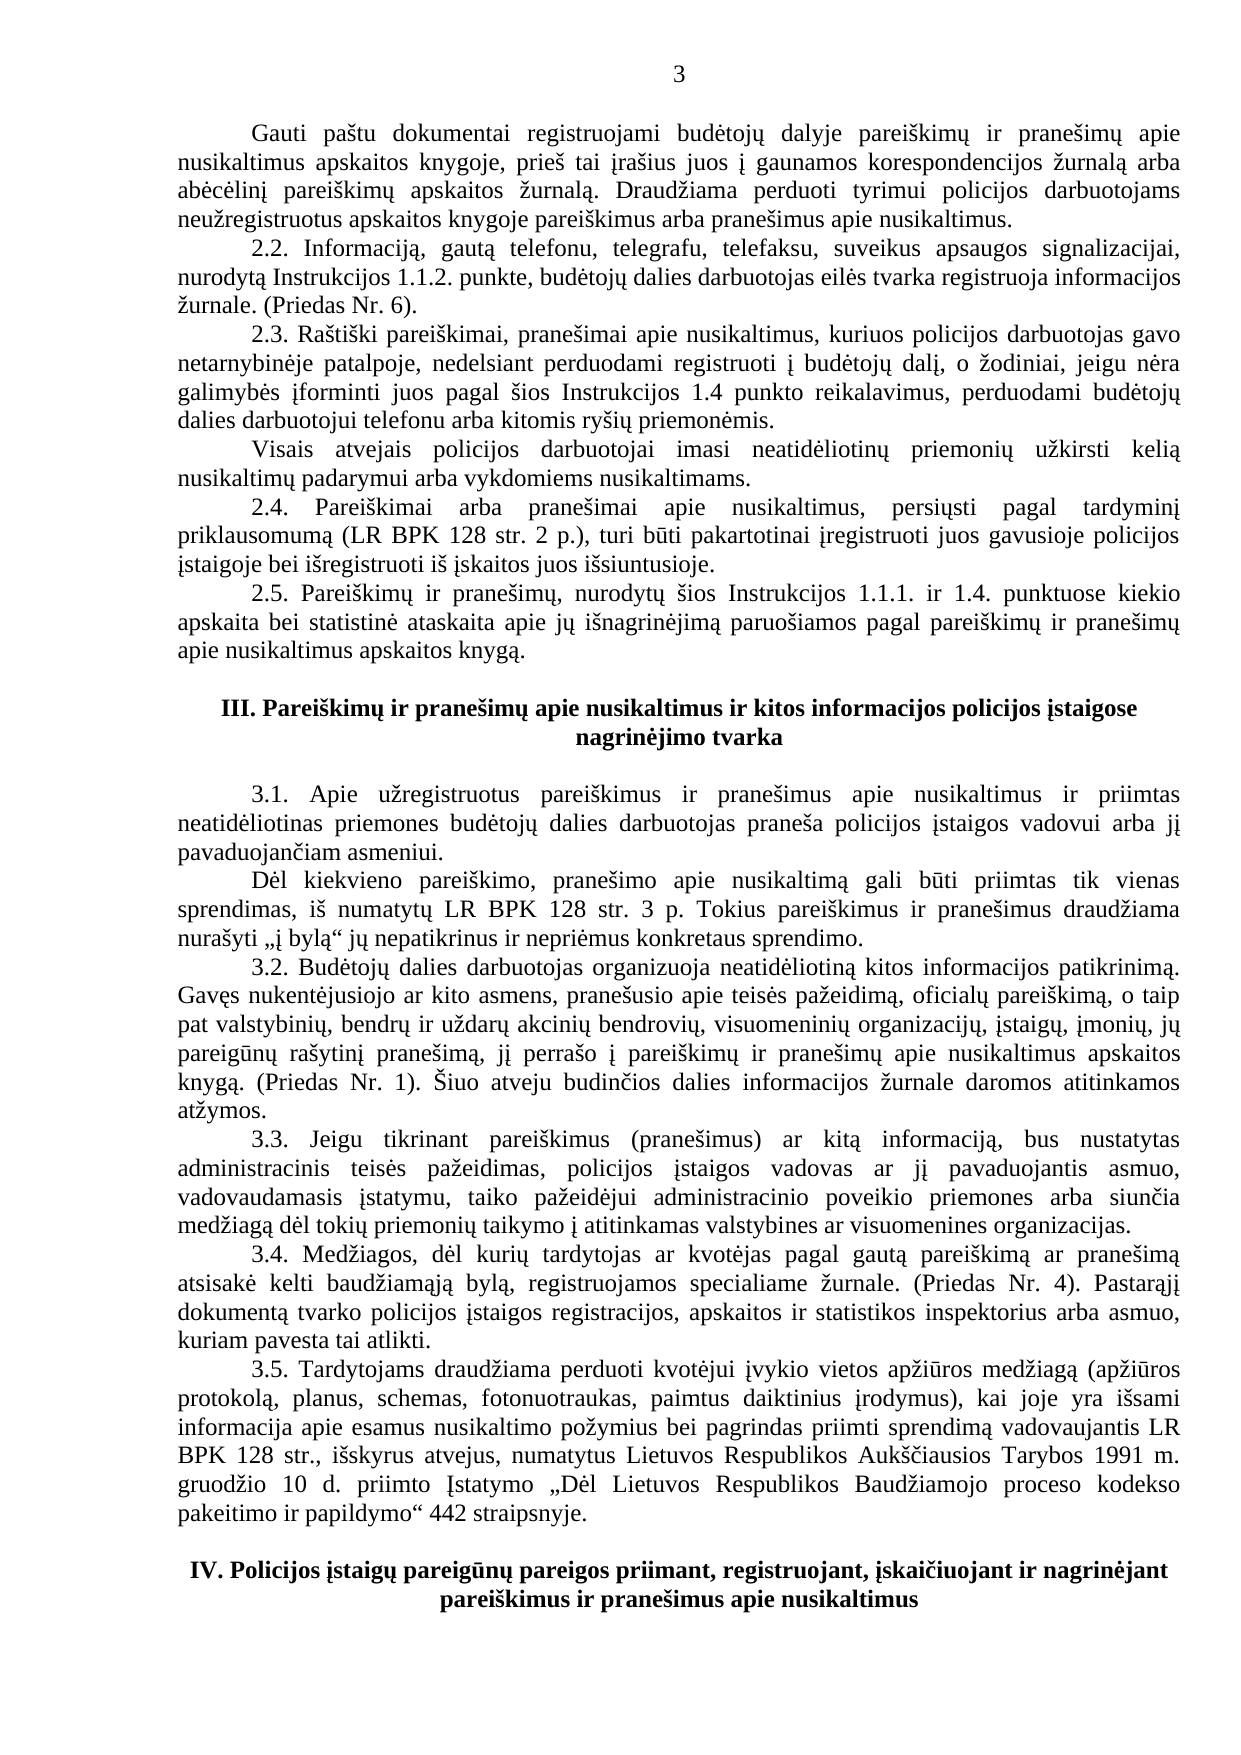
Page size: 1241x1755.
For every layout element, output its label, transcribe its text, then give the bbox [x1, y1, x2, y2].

text 3.5. Tardytojams draudžiama perduoti kvotėjui įvykio vietos apžiūros medžiagą (apžiūros protokolą, planus, schemas, fotonuotraukas, paimtus daiktinius įrodymus), kai joje yra išsami informacija apie esamus nusikaltimo požymius bei pagrindas priimti sprendimą vadovaujantis LR BPK 128 str., išskyrus atvejus, numatytus Lietuvos Respublikos Aukščiausios Tarybos 1991 m. gruodžio 10 d. priimto Įstatymo „Dėl Lietuvos Respublikos Baudžiamojo proceso kodekso pakeitimo ir papildymo“ 442 straipsnyje. [177, 1354, 1181, 1527]
text Gauti paštu dokumentai registruojami budėtojų dalyje pareiškimų ir pranešimų apie nusikaltimus apskaitos knygoje, prieš tai įrašius juos į gaunamos korespondencijos žurnalą arba abėcėlinį pareiškimų apskaitos žurnalą. Draudžiama perduoti tyrimui policijos darbuotojams neužregistruotus apskaitos knygoje pareiškimus arba pranešimus apie nusikaltimus. [177, 118, 1181, 233]
text 2.2. Informaciją, gautą telefonu, telegrafu, telefaksu, suveikus apsaugos signalizacijai, nurodytą Instrukcijos 1.1.2. punkte, budėtojų dalies darbuotojas eilės tvarka registruoja informacijos žurnale. (Priedas Nr. 6). [177, 233, 1181, 319]
text 2.5. Pareiškimų ir pranešimų, nurodytų šios Instrukcijos 1.1.1. ir 1.4. punktuose kiekio apskaita bei statistinė ataskaita apie jų išnagrinėjimą paruošiamos pagal pareiškimų ir pranešimų apie nusikaltimus apskaitos knygą. [177, 578, 1181, 664]
text 2.3. Raštiški pareiškimai, pranešimai apie nusikaltimus, kuriuos policijos darbuotojas gavo netarnybinėje patalpoje, nedelsiant perduodami registruoti į budėtojų dalį, o žodiniai, jeigu nėra galimybės įforminti juos pagal šios Instrukcijos 1.4 punkto reikalavimus, perduodami budėtojų dalies darbuotojui telefonu arba kitomis ryšių priemonėmis. [177, 319, 1181, 434]
text Dėl kiekvieno pareiškimo, pranešimo apie nusikaltimą gali būti priimtas tik vienas sprendimas, iš numatytų LR BPK 128 str. 3 p. Tokius pareiškimus ir pranešimus draudžiama nurašyti „į bylą“ jų nepatikrinus ir nepriėmus konkretaus sprendimo. [177, 866, 1181, 952]
text III. Pareiškimų ir pranešimų apie nusikaltimus ir kitos informacijos policijos įstaigose nagrinėjimo tvarka [177, 693, 1181, 751]
text 2.4. Pareiškimai arba pranešimai apie nusikaltimus, persiųsti pagal tardyminį priklausomumą (LR BPK 128 str. 2 p.), turi būti pakartotinai įregistruoti juos gavusioje policijos įstaigoje bei išregistruoti iš įskaitos juos išsiuntusioje. [177, 492, 1181, 578]
text 3.2. Budėtojų dalies darbuotojas organizuoja neatidėliotiną kitos informacijos patikrinimą. Gavęs nukentėjusiojo ar kito asmens, pranešusio apie teisės pažeidimą, oficialų pareiškimą, o taip pat valstybinių, bendrų ir uždarų akcinių bendrovių, visuomeninių organizacijų, įstaigų, įmonių, jų pareigūnų rašytinį pranešimą, jį perrašo į pareiškimų ir pranešimų apie nusikaltimus apskaitos knygą. (Priedas Nr. 1). Šiuo atveju budinčios dalies informacijos žurnale daromos atitinkamos atžymos. [177, 952, 1181, 1124]
text IV. Policijos įstaigų pareigūnų pareigos priimant, registruojant, įskaičiuojant ir nagrinėjant pareiškimus ir pranešimus apie nusikaltimus [177, 1556, 1181, 1613]
text 3.4. Medžiagos, dėl kurių tardytojas ar kvotėjas pagal gautą pareiškimą ar pranešimą atsisakė kelti baudžiamąją bylą, registruojamos specialiame žurnale. (Priedas Nr. 4). Pastarąjį dokumentą tvarko policijos įstaigos registracijos, apskaitos ir statistikos inspektorius arba asmuo, kuriam pavesta tai atlikti. [177, 1239, 1181, 1354]
text Visais atvejais policijos darbuotojai imasi neatidėliotinų priemonių užkirsti kelią nusikaltimų padarymui arba vykdomiems nusikaltimams. [177, 434, 1181, 492]
text 3.1. Apie užregistruotus pareiškimus ir pranešimus apie nusikaltimus ir priimtas neatidėliotinas priemones budėtojų dalies darbuotojas praneša policijos įstaigos vadovui arba jį pavaduojančiam asmeniui. [177, 779, 1181, 866]
text 3.3. Jeigu tikrinant pareiškimus (pranešimus) ar kitą informaciją, bus nustatytas administracinis teisės pažeidimas, policijos įstaigos vadovas ar jį pavaduojantis asmuo, vadovaudamasis įstatymu, taiko pažeidėjui administracinio poveikio priemones arba siunčia medžiagą dėl tokių priemonių taikymo į atitinkamas valstybines ar visuomenines organizacijas. [177, 1124, 1181, 1239]
